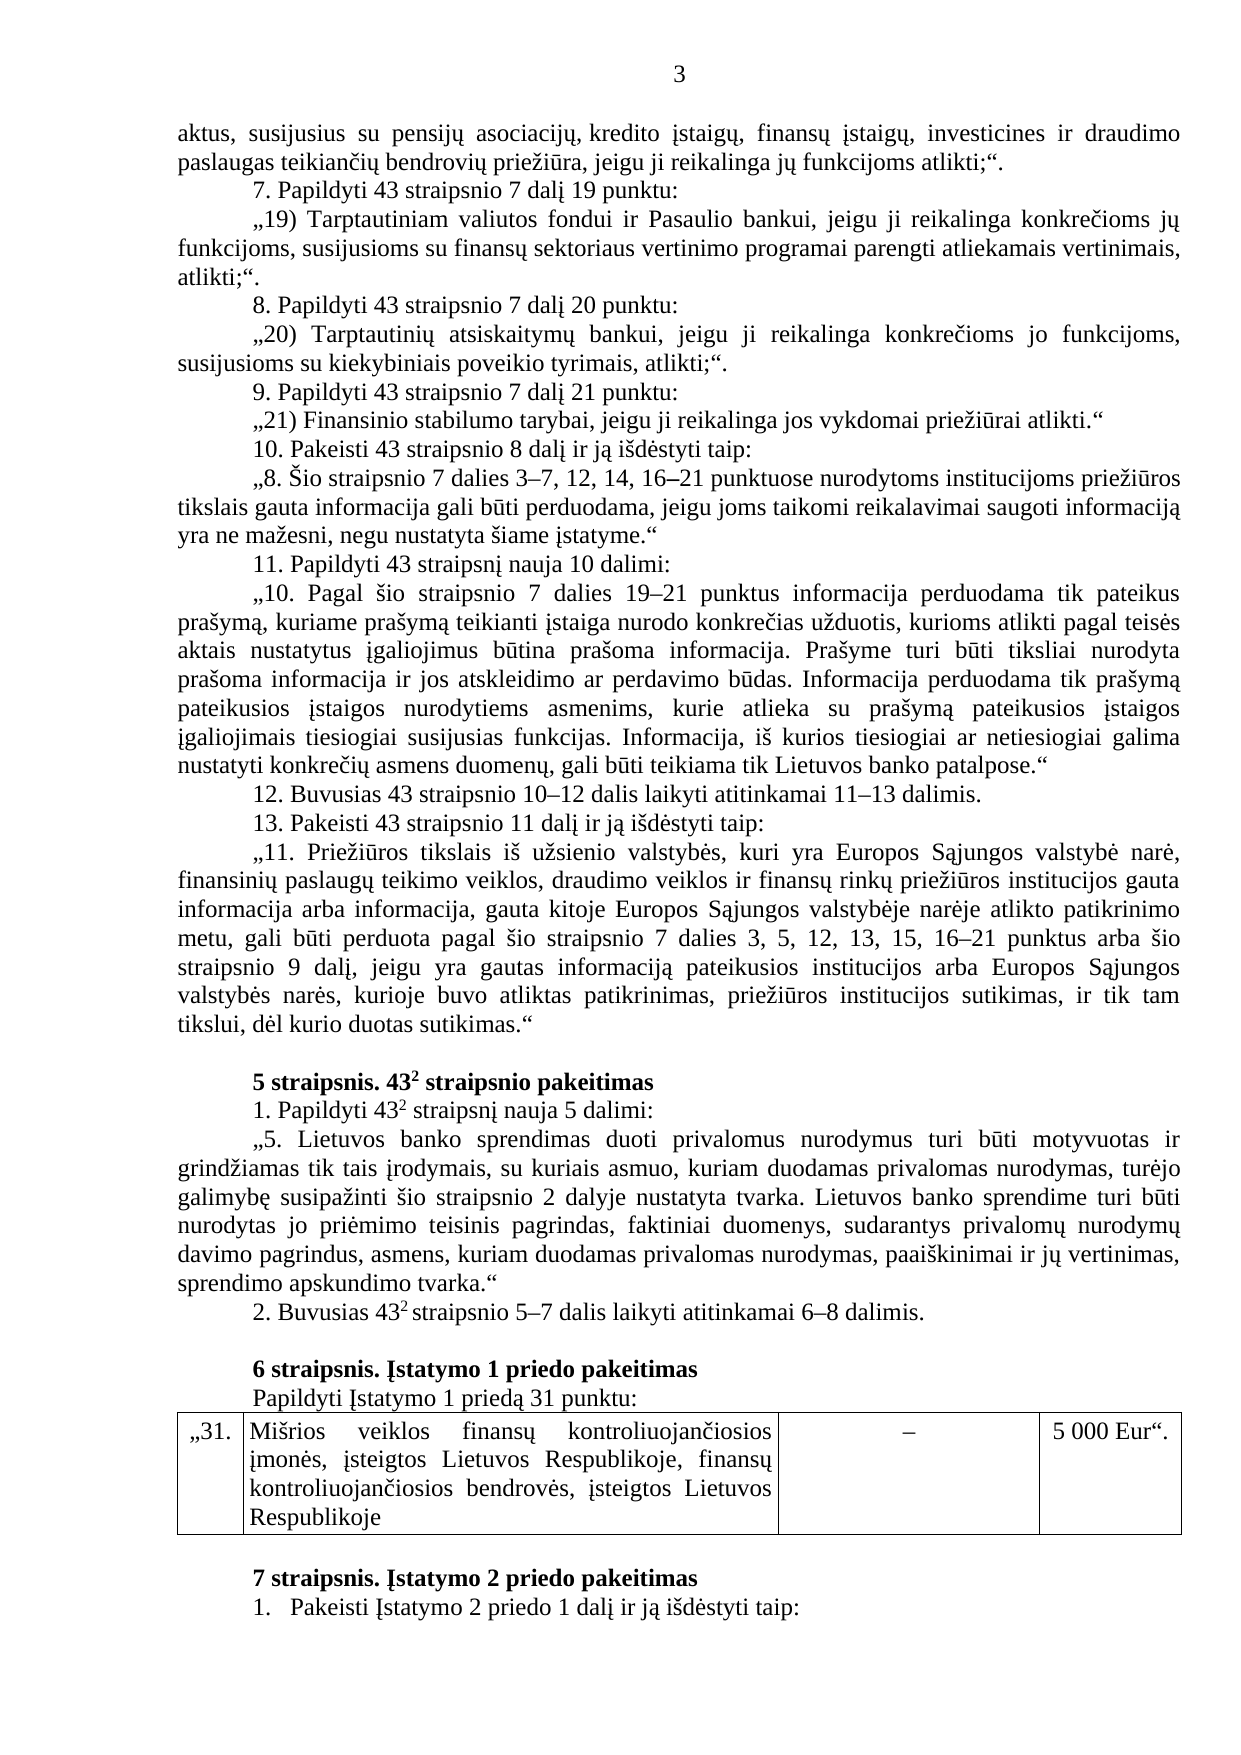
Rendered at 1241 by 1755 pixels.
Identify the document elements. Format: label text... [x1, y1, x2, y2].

table_header „31. [178, 1413, 243, 1534]
text „8. Šio straipsnio 7 dalies 3–7, 12, 14, 16–21 punktuose nurodytoms institucijoms priežiūros tikslais gauta informacija gali būti perduodama, jeigu joms taikomi reikalavimai saugoti informaciją yra ne mažesni, negu nustatyta šiame įstatyme.“ [177, 463, 1181, 549]
text aktus, susijusius su pensijų asociacijų, kredito įstaigų, finansų įstaigų, investicines ir draudimo paslaugas teikiančių bendrovių priežiūra, jeigu ji reikalinga jų funkcijoms atlikti;“. [177, 118, 1181, 176]
table_header Mišrios veiklos finansų kontroliuojančiosios įmonės, įsteigtos Lietuvos Respublikoje, finansų kontroliuojančiosios bendrovės, įsteigtos Lietuvos Respublikoje [244, 1413, 778, 1534]
text Papildyti Įstatymo 1 priedą 31 punktu: [177, 1383, 1181, 1412]
text 11. Papildyti 43 straipsnį nauja 10 dalimi: [177, 549, 1181, 578]
text 8. Papildyti 43 straipsnio 7 dalį 20 punktu: [177, 291, 1181, 319]
table_header – [779, 1413, 1039, 1534]
text 5 straipsnis. 432 straipsnio pakeitimas [177, 1067, 1181, 1096]
text 1. Pakeisti Įstatymo 2 priedo 1 dalį ir ją išdėstyti taip: [252, 1592, 1181, 1621]
text 10. Pakeisti 43 straipsnio 8 dalį ir ją išdėstyti taip: [177, 434, 1181, 463]
text „20) Tarptautinių atsiskaitymų bankui, jeigu ji reikalinga konkrečioms jo funkcijoms, susijusioms su kiekybiniais poveikio tyrimais, atlikti;“. [177, 319, 1181, 377]
text 12. Buvusias 43 straipsnio 10–12 dalis laikyti atitinkamai 11–13 dalimis. [177, 779, 1181, 808]
text 6 straipsnis. Įstatymo 1 priedo pakeitimas [177, 1354, 1181, 1383]
text „5. Lietuvos banko sprendimas duoti privalomus nurodymus turi būti motyvuotas ir grindžiamas tik tais įrodymais, su kuriais asmuo, kuriam duodamas privalomas nurodymas, turėjo galimybę susipažinti šio straipsnio 2 dalyje nustatyta tvarka. Lietuvos banko sprendime turi būti nurodytas jo priėmimo teisinis pagrindas, faktiniai duomenys, sudarantys privalomų nurodymų davimo pagrindus, asmens, kuriam duodamas privalomas nurodymas, paaiškinimai ir jų vertinimas, sprendimo apskundimo tvarka.“ [177, 1124, 1181, 1297]
text 9. Papildyti 43 straipsnio 7 dalį 21 punktu: [177, 377, 1181, 406]
text „10. Pagal šio straipsnio 7 dalies 19–21 punktus informacija perduodama tik pateikus prašymą, kuriame prašymą teikianti įstaiga nurodo konkrečias užduotis, kurioms atlikti pagal teisės aktais nustatytus įgaliojimus būtina prašoma informacija. Prašyme turi būti tiksliai nurodyta prašoma informacija ir jos atskleidimo ar perdavimo būdas. Informacija perduodama tik prašymą pateikusios įstaigos nurodytiems asmenims, kurie atlieka su prašymą pateikusios įstaigos įgaliojimais tiesiogiai susijusias funkcijas. Informacija, iš kurios tiesiogiai ar netiesiogiai galima nustatyti konkrečių asmens duomenų, gali būti teikiama tik Lietuvos banko patalpose.“ [177, 578, 1181, 779]
text 7. Papildyti 43 straipsnio 7 dalį 19 punktu: [177, 176, 1181, 204]
text 1. Papildyti 432 straipsnį nauja 5 dalimi: [177, 1096, 1181, 1124]
text 2. Buvusias 432 straipsnio 5‒7 dalis laikyti atitinkamai 6‒8 dalimis. [177, 1297, 1181, 1326]
table_header 5 000 Eur“. [1040, 1413, 1181, 1534]
text „11. Priežiūros tikslais iš užsienio valstybės, kuri yra Europos Sąjungos valstybė narė, finansinių paslaugų teikimo veiklos, draudimo veiklos ir finansų rinkų priežiūros institucijos gauta informacija arba informacija, gauta kitoje Europos Sąjungos valstybėje narėje atlikto patikrinimo metu, gali būti perduota pagal šio straipsnio 7 dalies 3, 5, 12, 13, 15, 16–21 punktus arba šio straipsnio 9 dalį, jeigu yra gautas informaciją pateikusios institucijos arba Europos Sąjungos valstybės narės, kurioje buvo atliktas patikrinimas, priežiūros institucijos sutikimas, ir tik tam tikslui, dėl kurio duotas sutikimas.“ [177, 837, 1181, 1038]
text „21) Finansinio stabilumo tarybai, jeigu ji reikalinga jos vykdomai priežiūrai atlikti.“ [177, 406, 1181, 434]
text 13. Pakeisti 43 straipsnio 11 dalį ir ją išdėstyti taip: [177, 808, 1181, 837]
text „19) Tarptautiniam valiutos fondui ir Pasaulio bankui, jeigu ji reikalinga konkrečioms jų funkcijoms, susijusioms su finansų sektoriaus vertinimo programai parengti atliekamais vertinimais, atlikti;“. [177, 204, 1181, 291]
text 7 straipsnis. Įstatymo 2 priedo pakeitimas [177, 1563, 1181, 1592]
